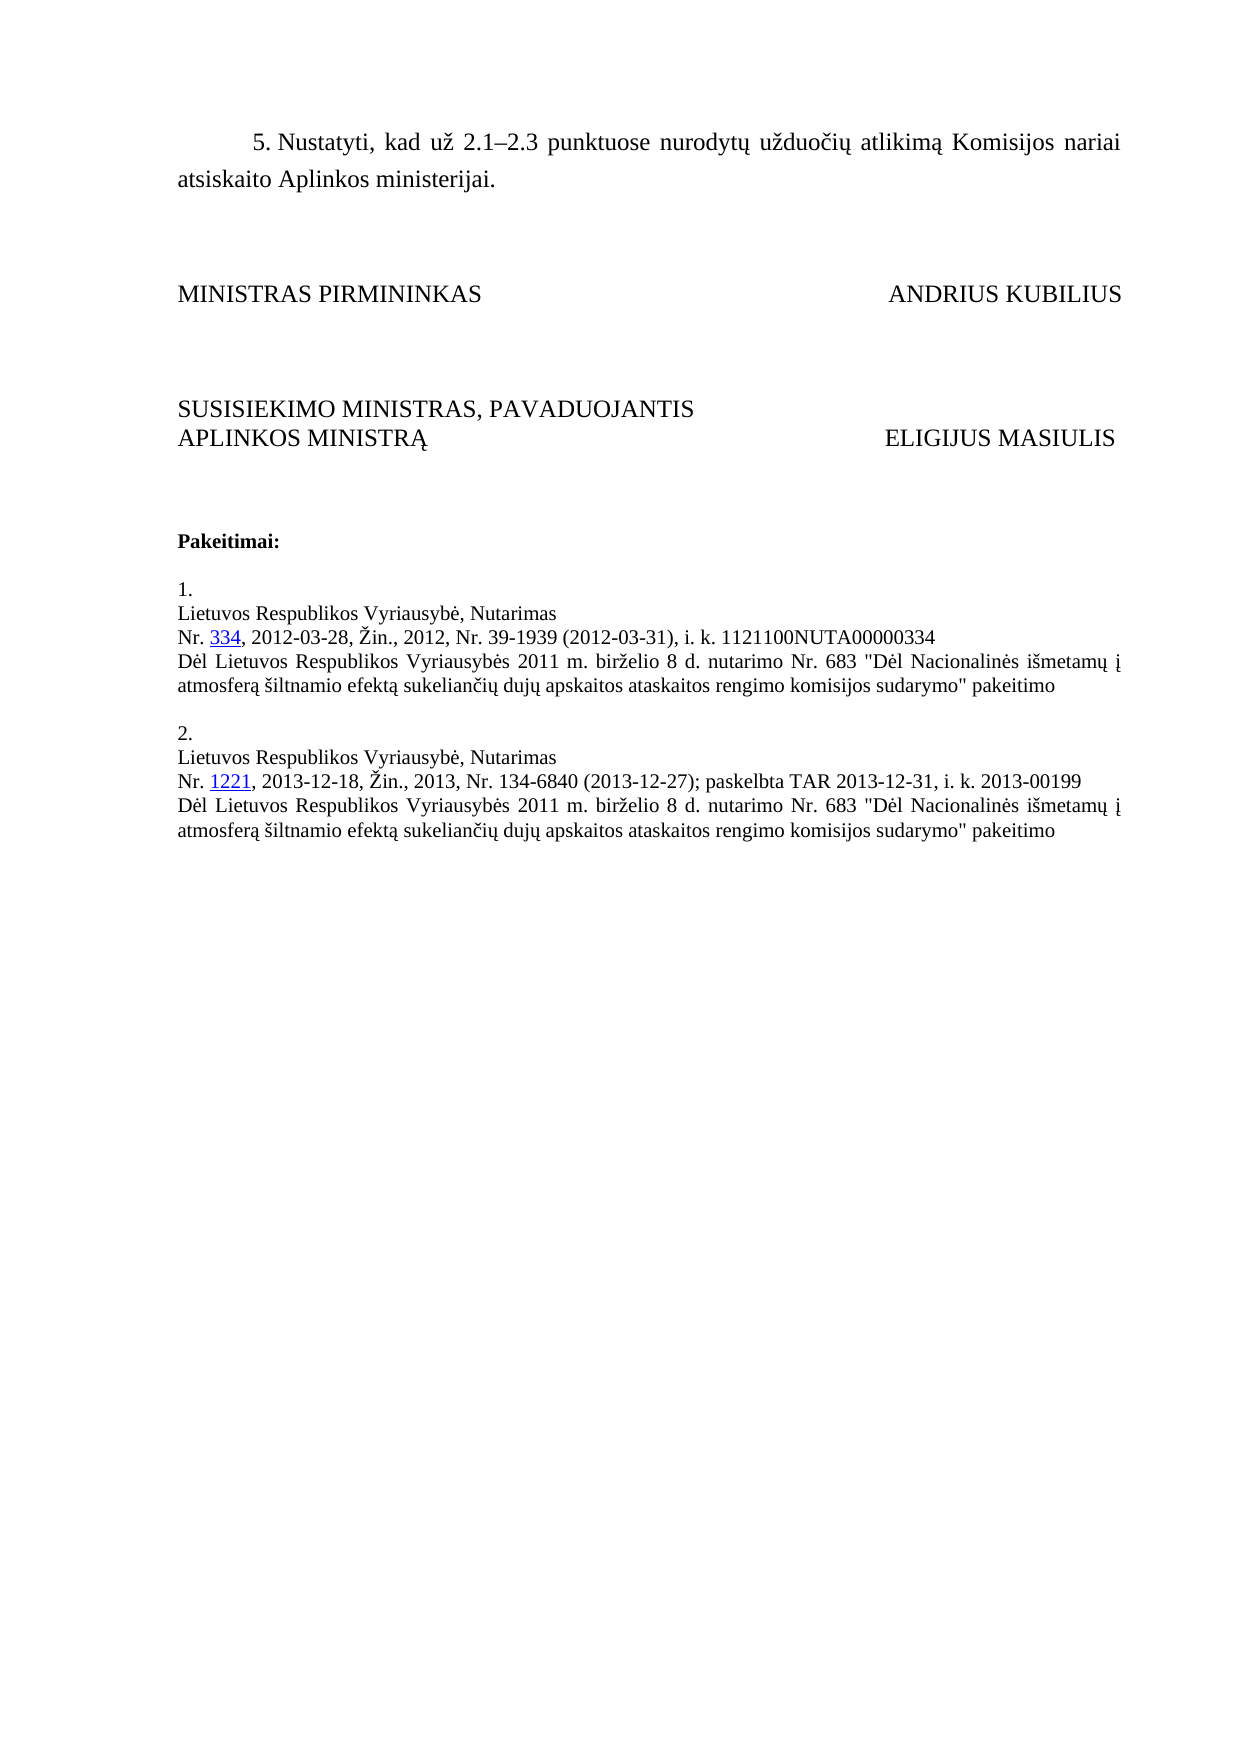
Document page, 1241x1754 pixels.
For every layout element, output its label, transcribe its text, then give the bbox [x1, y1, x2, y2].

text 2. [177, 721, 1122, 745]
text MINISTRAS PIRMININKAS ANDRIUS KUBILIUS [177, 279, 1122, 308]
text Dėl Lietuvos Respublikos Vyriausybės 2011 m. birželio 8 d. nutarimo Nr. 683 "Dėl Nacionalinės išmetamų į atmosferą šiltnamio efektą sukeliančių dujų apskaitos ataskaitos rengimo komisijos sudarymo" pakeitimo [177, 793, 1122, 842]
text 5. Nustatyti, kad už 2.1–2.3 punktuose nurodytų užduočių atlikimą Komisijos nariai atsiskaito Aplinkos ministerijai. [177, 118, 1122, 193]
text Nr. 1221, 2013-12-18, Žin., 2013, Nr. 134-6840 (2013-12-27); paskelbta TAR 2013-12-31, i. k. 2013-00199 [177, 769, 1122, 793]
text SUSISIEKIMO MINISTRAS, PAVADUOJANTIS [177, 394, 1122, 423]
text Lietuvos Respublikos Vyriausybė, Nutarimas [177, 601, 1122, 625]
text Lietuvos Respublikos Vyriausybė, Nutarimas [177, 745, 1122, 769]
text Nr. 334, 2012-03-28, Žin., 2012, Nr. 39-1939 (2012-03-31), i. k. 1121100NUTA00000334 [177, 625, 1122, 649]
text 1. [177, 577, 1122, 601]
text APLINKOS MINISTRĄ ELIGIJUS MASIULIS [177, 423, 1122, 452]
text Pakeitimai: [177, 529, 1122, 553]
text Dėl Lietuvos Respublikos Vyriausybės 2011 m. birželio 8 d. nutarimo Nr. 683 "Dėl Nacionalinės išmetamų į atmosferą šiltnamio efektą sukeliančių dujų apskaitos ataskaitos rengimo komisijos sudarymo" pakeitimo [177, 649, 1122, 697]
